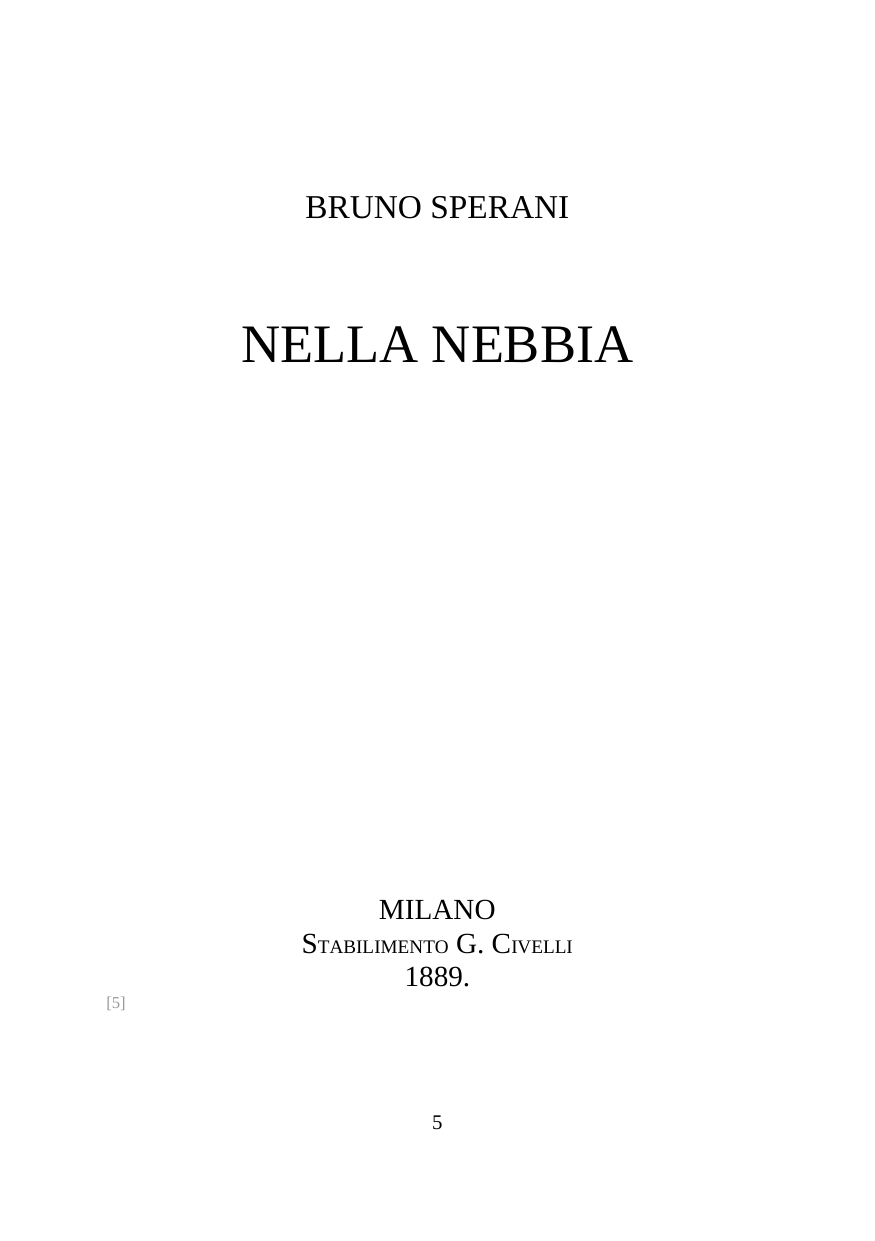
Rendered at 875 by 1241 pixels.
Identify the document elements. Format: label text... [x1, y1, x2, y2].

text Stabilimento G. Civelli [106, 926, 768, 959]
text NELLA NEBBIA [106, 312, 768, 375]
text MILANO [106, 892, 768, 926]
text 1889. [106, 959, 768, 993]
text [5] [126, 993, 768, 1012]
text BRUNO SPERANI [106, 188, 768, 226]
